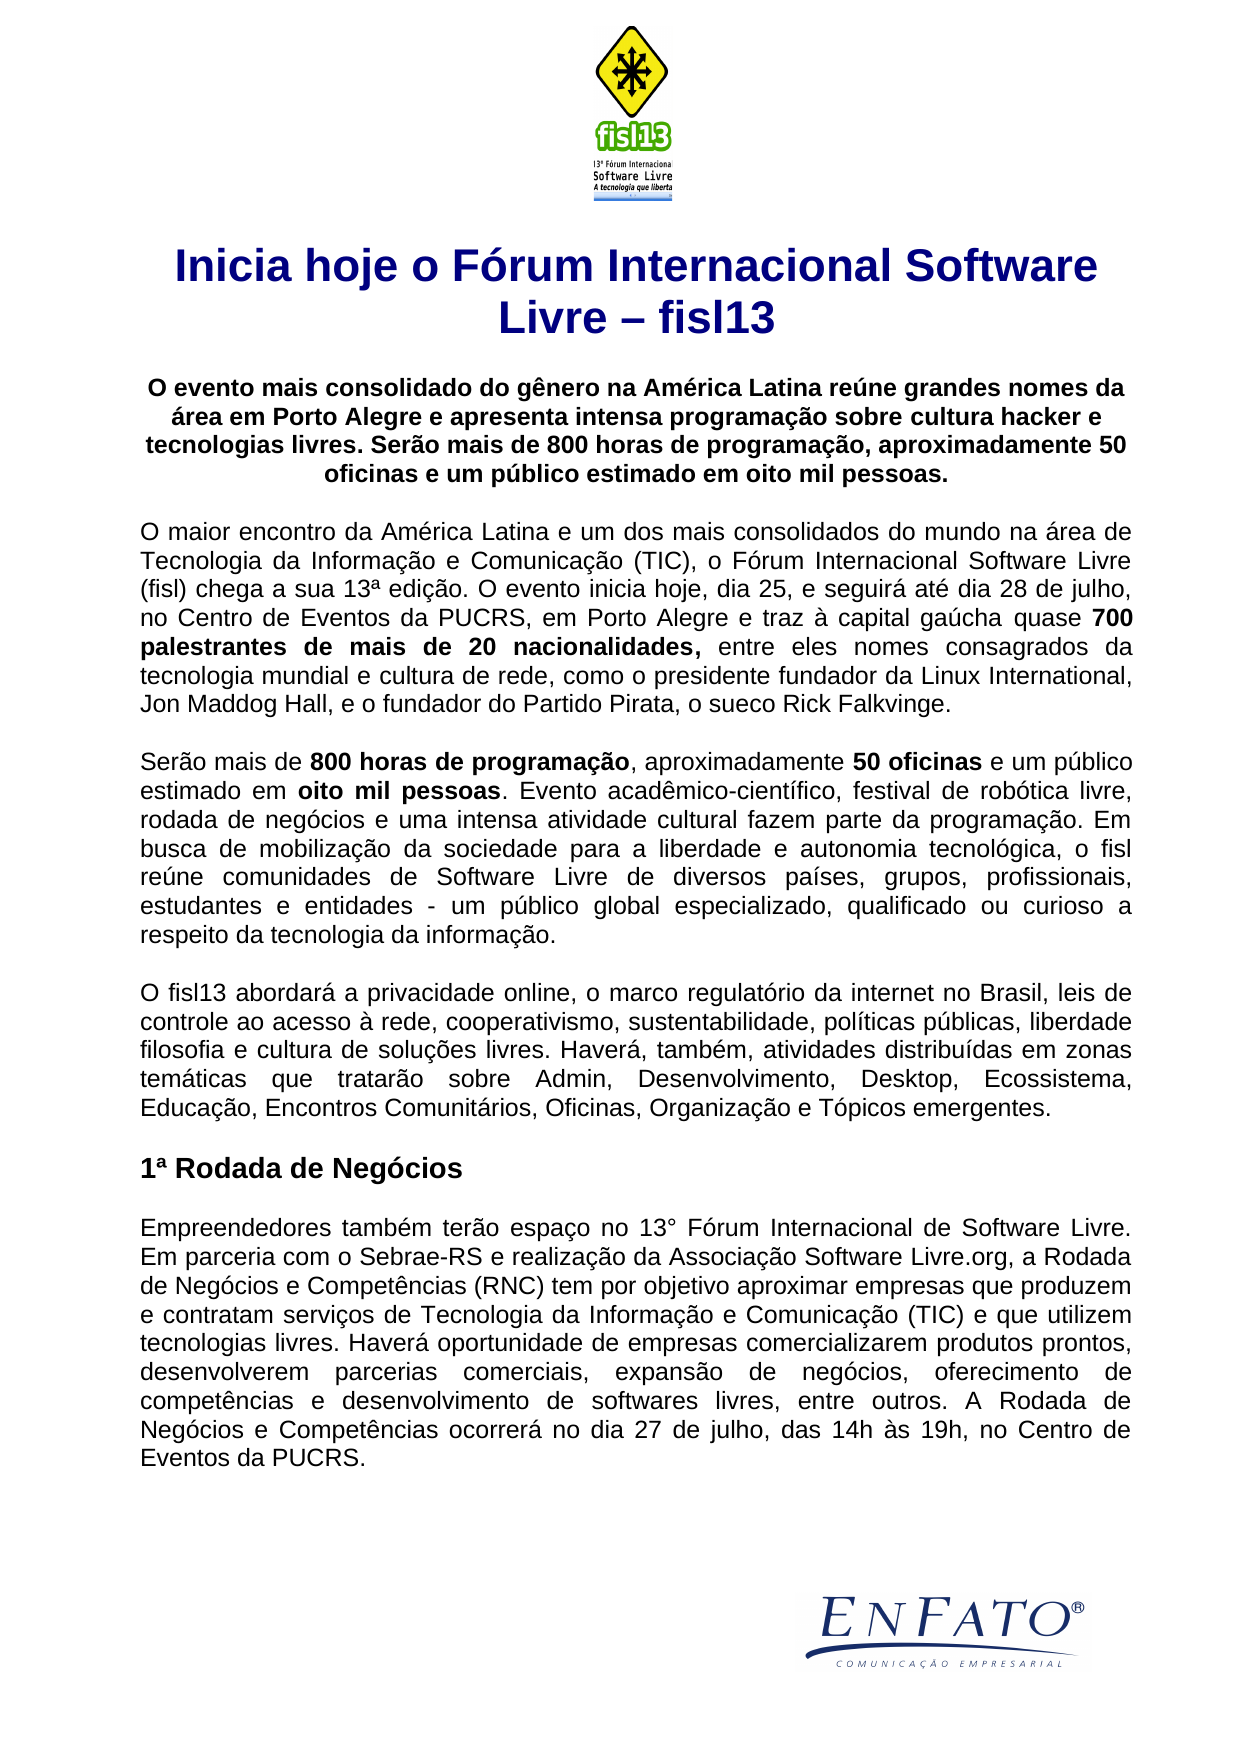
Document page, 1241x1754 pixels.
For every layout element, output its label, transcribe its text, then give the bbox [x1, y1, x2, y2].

picture [795, 1592, 1092, 1672]
text Serão mais de 800 horas de programação, aproximadamente 50 oficinas e um público estimado em oito mil pessoas. Evento acadêmico-científico, festival de robótica livre, rodada de negócios e uma intensa atividade cultural fazem parte da programação. Em busca de mobilização da sociedade para a liberdade e autonomia tecnológica, o fisl reúne comunidades de Software Livre de diversos países, grupos, profissionais, estudantes e entidades - um público global especializado, qualificado ou curioso a respeito da tecnologia da informação. [140, 747, 1133, 949]
text O maior encontro da América Latina e um dos mais consolidados do mundo na área de Tecnologia da Informação e Comunicação (TIC), o Fórum Internacional Software Livre (fisl) chega a sua 13ª edição. O evento inicia hoje, dia 25, e seguirá até dia 28 de julho, no Centro de Eventos da PUCRS, em Porto Alegre e traz à capital gaúcha quase 700 palestrantes de mais de 20 nacionalidades, entre eles nomes consagrados da tecnologia mundial e cultura de rede, como o presidente fundador da Linux International, Jon Maddog Hall, e o fundador do Partido Pirata, o sueco Rick Falkvinge. [140, 517, 1133, 718]
picture [593, 26, 673, 201]
text Empreendedores também terão espaço no 13° Fórum Internacional de Software Livre. Em parceria com o Sebrae-RS e realização da Associação Software Livre.org, a Rodada de Negócios e Competências (RNC) tem por objetivo aproximar empresas que produzem e contratam serviços de Tecnologia da Informação e Comunicação (TIC) e que utilizem tecnologias livres. Haverá oportunidade de empresas comercializarem produtos prontos, desenvolverem parcerias comerciais, expansão de negócios, oferecimento de competências e desenvolvimento de softwares livres, entre outros. A Rodada de Negócios e Competências ocorrerá no dia 27 de julho, das 14h às 19h, no Centro de Eventos da PUCRS. [140, 1213, 1133, 1472]
text O fisl13 abordará a privacidade online, o marco regulatório da internet no Brasil, leis de controle ao acesso à rede, cooperativismo, sustentabilidade, políticas públicas, liberdade filosofia e cultura de soluções livres. Haverá, também, atividades distribuídas em zonas temáticas que tratarão sobre Admin, Desenvolvimento, Desktop, Ecossistema, Educação, Encontros Comunitários, Oficinas, Organização e Tópicos emergentes. [140, 978, 1133, 1122]
text 1ª Rodada de Negócios [140, 1151, 1133, 1184]
text Inicia hoje o Fórum Internacional Software Livre – fisl13 [140, 238, 1133, 344]
text O evento mais consolidado do gênero na América Latina reúne grandes nomes da área em Porto Alegre e apresenta intensa programação sobre cultura hacker e tecnologias livres. Serão mais de 800 horas de programação, aproximadamente 50 oficinas e um público estimado em oito mil pessoas. [140, 373, 1133, 488]
